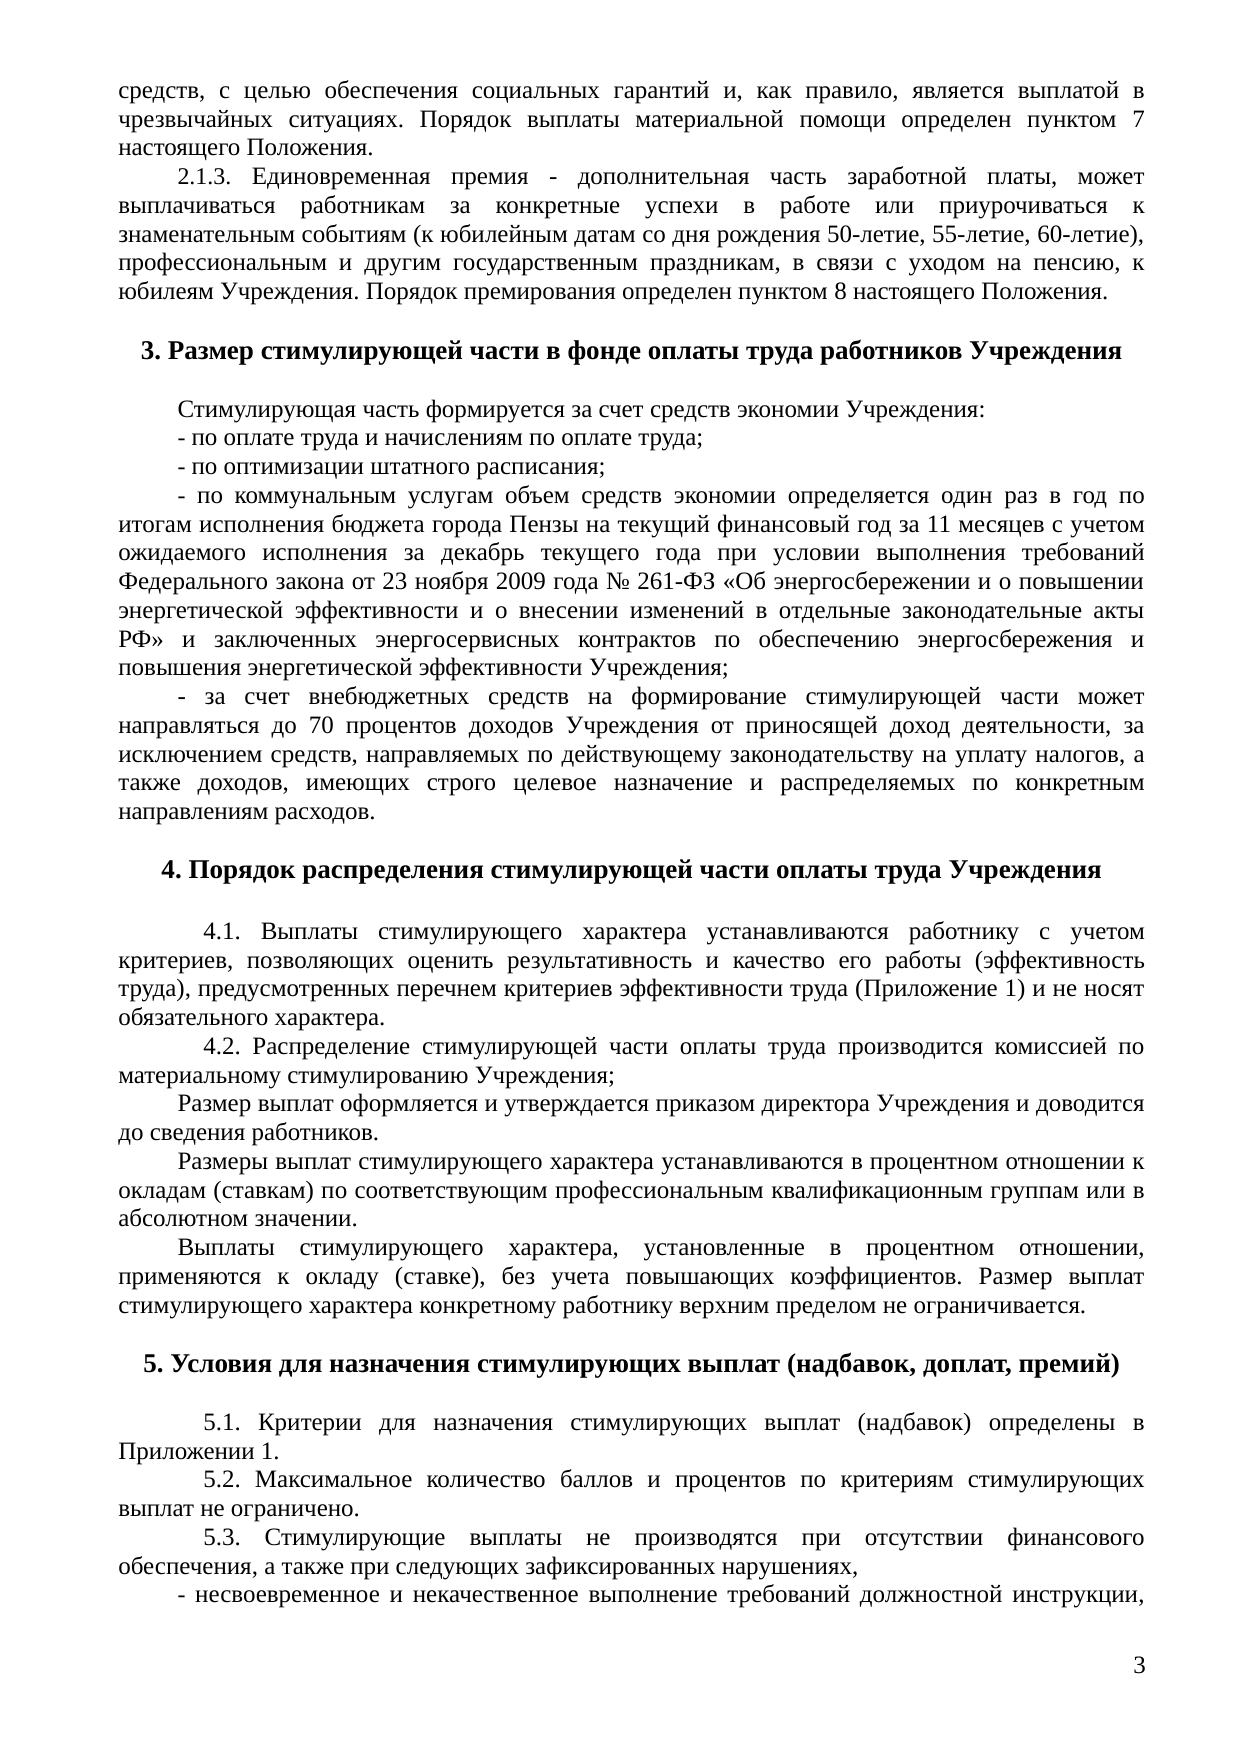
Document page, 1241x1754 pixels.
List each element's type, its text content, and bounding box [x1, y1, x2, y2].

text 5. Условия для назначения стимулирующих выплат (надбавок, доплат, премий) [118, 1347, 1146, 1378]
text 4.1. Выплаты стимулирующего характера устанавливаются работнику с учетом критериев, позволяющих оценить результативность и качество его работы (эффективность труда), предусмотренных перечнем критериев эффективности труда (Приложение 1) и не носят обязательного характера. [118, 916, 1146, 1031]
list средств, с целью обеспечения социальных гарантий и, как правило, является выплатой в чрезвычайных ситуациях. Порядок выплаты материальной помощи определен пунктом 7 настоящего Положения. [118, 75, 1146, 161]
text 5.2. Максимальное количество баллов и процентов по критериям стимулирующих выплат не ограничено. [118, 1464, 1146, 1522]
list по оплате труда и начислениям по оплате труда; [118, 422, 1146, 451]
text 5.3. Стимулирующие выплаты не производятся при отсутствии финансового обеспечения, а также при следующих зафиксированных нарушениях, [118, 1522, 1146, 1579]
list по коммунальным услугам объем средств экономии определяется один раз в год по итогам исполнения бюджета города Пензы на текущий финансовый год за 11 месяцев с учетом ожидаемого исполнения за декабрь текущего года при условии выполнения требований Федерального закона от 23 ноября 2009 года № 261-ФЗ «Об энергосбережении и о повышении энергетической эффективности и о внесении изменений в отдельные законодательные акты РФ» и заключенных энергосервисных контрактов по обеспечению энергосбережения и повышения энергетической эффективности Учреждения; [118, 480, 1146, 681]
text Выплаты стимулирующего характера, установленные в процентном отношении, применяются к окладу (ставке), без учета повышающих коэффициентов. Размер выплат стимулирующего характера конкретному работнику верхним пределом не ограничивается. [118, 1232, 1146, 1318]
text Размеры выплат стимулирующего характера устанавливаются в процентном отношении к окладам (ставкам) по соответствующим профессиональным квалификационным группам или в абсолютном значении. [118, 1146, 1146, 1232]
list Единовременная премия - дополнительная часть заработной платы, может выплачиваться работникам за конкретные успехи в работе или приурочиваться к знаменательным событиям (к юбилейным датам со дня рождения 50-летие, 55-летие, 60-летие), профессиональным и другим государственным праздникам, в связи с уходом на пенсию, к юбилеям Учреждения. Порядок премирования определен пунктом 8 настоящего Положения. [118, 161, 1146, 305]
text 4.2. Распределение стимулирующей части оплаты труда производится комиссией по материальному стимулированию Учреждения; [118, 1031, 1146, 1088]
text Размер выплат оформляется и утверждается приказом директора Учреждения и доводится до сведения работников. [118, 1088, 1146, 1146]
list несвоевременное и некачественное выполнение требований должностной инструкции, [118, 1579, 1146, 1608]
list по оптимизации штатного расписания; [118, 451, 1146, 480]
text 3. Размер стимулирующей части в фонде оплаты труда работников Учреждения [118, 334, 1146, 365]
text 4. Порядок распределения стимулирующей части оплаты труда Учреждения [118, 854, 1146, 885]
text - за счет внебюджетных средств на формирование стимулирующей части может направляться до 70 процентов доходов Учреждения от приносящей доход деятельности, за исключением средств, направляемых по действующему законодательству на уплату налогов, а также доходов, имеющих строго целевое назначение и распределяемых по конкретным направлениям расходов. [118, 681, 1146, 825]
text 5.1. Критерии для назначения стимулирующих выплат (надбавок) определены в Приложении 1. [118, 1407, 1146, 1464]
text Стимулирующая часть формируется за счет средств экономии Учреждения: [118, 394, 1146, 422]
